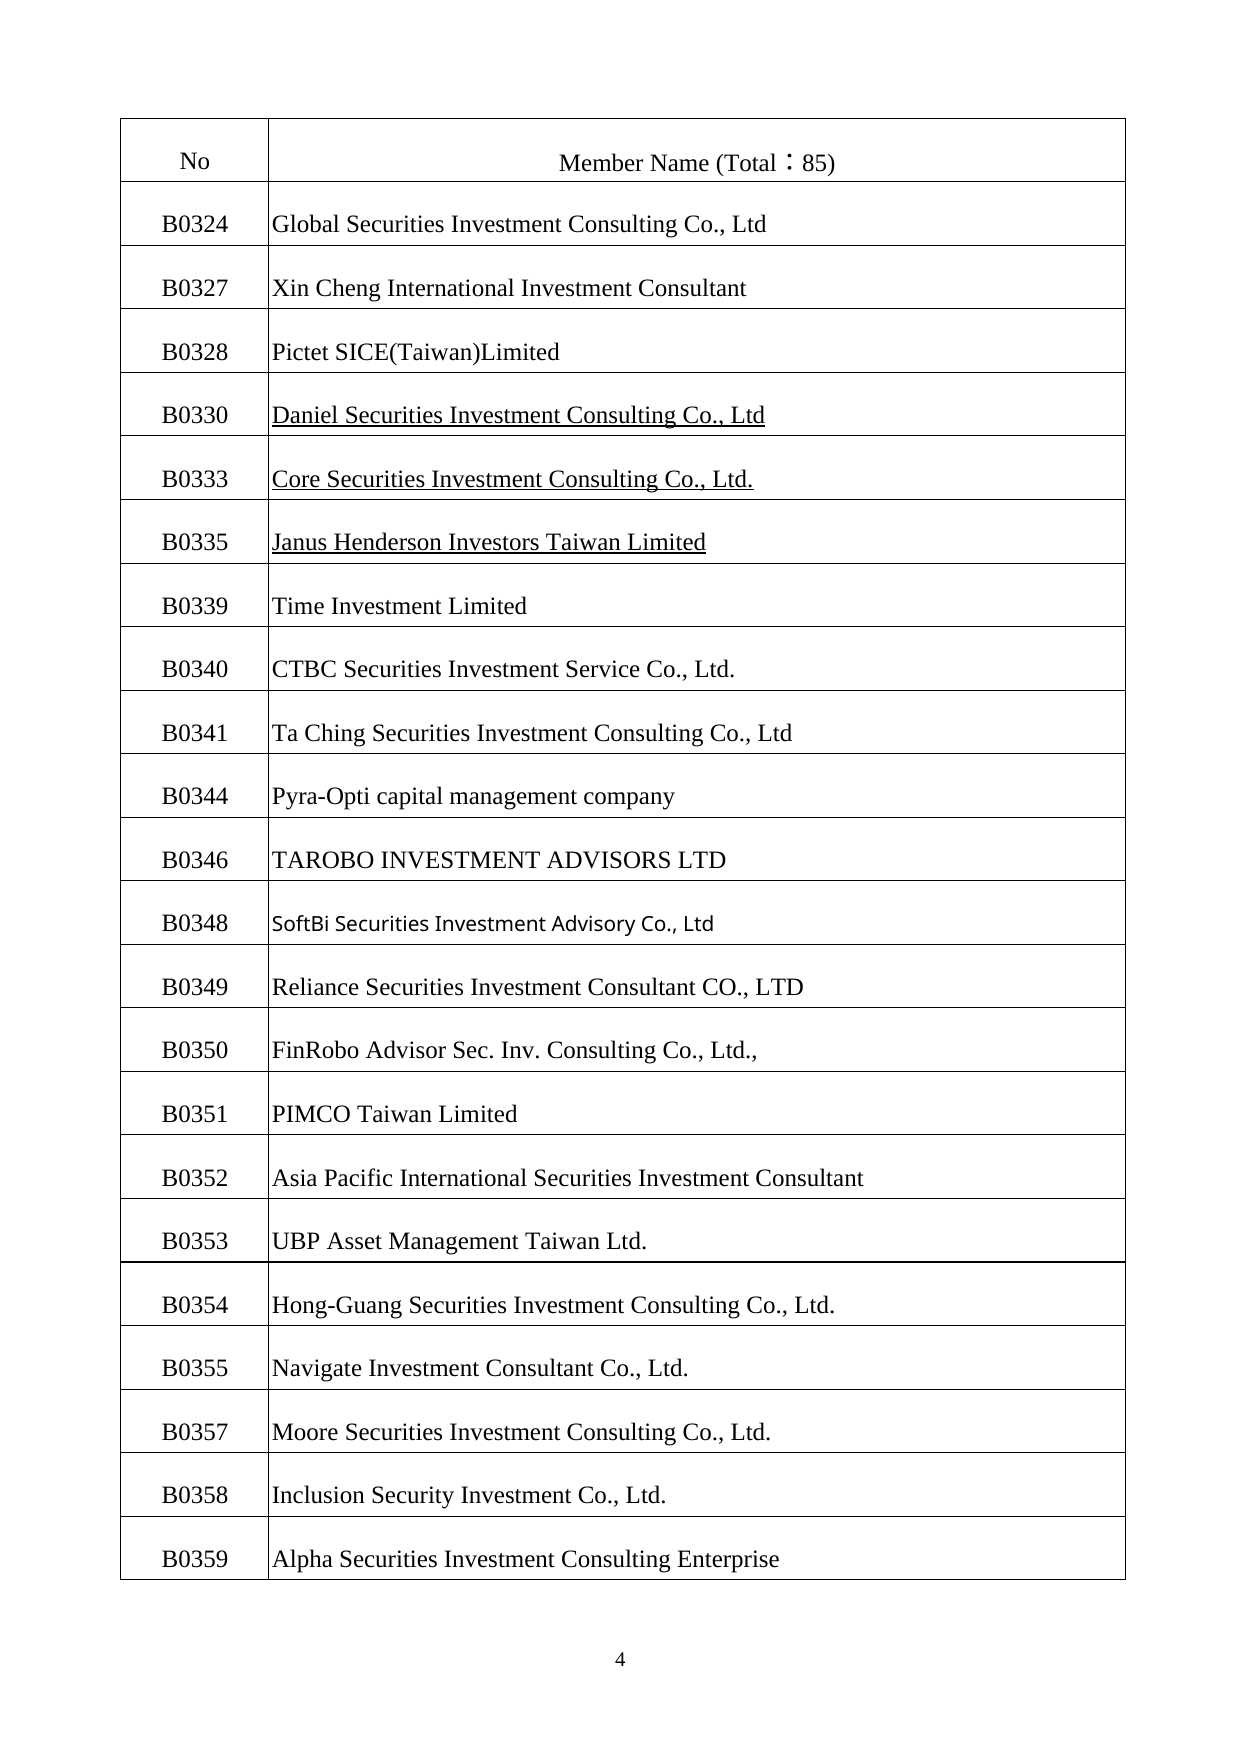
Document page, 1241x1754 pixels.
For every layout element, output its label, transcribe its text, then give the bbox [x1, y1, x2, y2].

table_cell Daniel Securities Investment Consulting Co., Ltd [269, 373, 1125, 435]
table_cell B0330 [121, 373, 268, 435]
table_cell Pictet SICE(Taiwan)Limited [269, 309, 1125, 372]
table_cell B0339 [121, 564, 268, 626]
table_cell CTBC Securities Investment Service Co., Ltd. [269, 627, 1125, 689]
table_cell Navigate Investment Consultant Co., Ltd. [269, 1326, 1125, 1388]
table_cell B0352 [121, 1135, 268, 1198]
table_cell B0344 [121, 754, 268, 817]
table_cell Ta Ching Securities Investment Consulting Co., Ltd [269, 691, 1125, 753]
table_cell B0357 [121, 1390, 268, 1452]
table_cell SoftBi Securities Investment Advisory Co., Ltd [269, 881, 1125, 944]
table_cell B0354 [121, 1263, 268, 1325]
table_cell Core Securities Investment Consulting Co., Ltd. [269, 436, 1125, 499]
table_cell PIMCO Taiwan Limited [269, 1072, 1125, 1134]
table_cell Alpha Securities Investment Consulting Enterprise [269, 1517, 1125, 1579]
table_cell TAROBO INVESTMENT ADVISORS LTD [269, 818, 1125, 880]
table_cell B0350 [121, 1008, 268, 1071]
table_cell Janus Henderson Investors Taiwan Limited [269, 500, 1125, 562]
table_cell B0335 [121, 500, 268, 562]
table_cell B0328 [121, 309, 268, 372]
table_cell Reliance Securities Investment Consultant CO., LTD [269, 945, 1125, 1007]
table_cell B0333 [121, 436, 268, 499]
table_cell B0351 [121, 1072, 268, 1134]
table_header Member Name (Total：85)表單的頂端 [269, 119, 1125, 181]
table_cell B0358 [121, 1453, 268, 1516]
table_cell B0353 [121, 1199, 268, 1261]
table_header No [121, 119, 268, 181]
table_cell Moore Securities Investment Consulting Co., Ltd. [269, 1390, 1125, 1452]
table_cell B0359 [121, 1517, 268, 1579]
table_cell Asia Pacific International Securities Investment Consultant [269, 1135, 1125, 1198]
table_cell Time Investment Limited [269, 564, 1125, 626]
table_cell B0346 [121, 818, 268, 880]
table_cell FinRobo Advisor Sec. Inv. Consulting Co., Ltd., [269, 1008, 1125, 1071]
table_cell Global Securities Investment Consulting Co., Ltd [269, 182, 1125, 245]
table_cell B0341 [121, 691, 268, 753]
table_cell UBP Asset Management Taiwan Ltd. [269, 1199, 1125, 1261]
table_cell B0327 [121, 246, 268, 308]
table_cell B0340 [121, 627, 268, 689]
table_cell B0349 [121, 945, 268, 1007]
table_cell B0324 [121, 182, 268, 245]
table_cell Pyra-Opti capital management company表單的底部 [269, 754, 1125, 817]
table_cell Inclusion Security Investment Co., Ltd. [269, 1453, 1125, 1516]
table_cell Xin Cheng International Investment Consultant [269, 246, 1125, 308]
table_cell B0348 [121, 881, 268, 944]
table_cell Hong-Guang Securities Investment Consulting Co., Ltd. [269, 1263, 1125, 1325]
table_cell B0355 [121, 1326, 268, 1388]
